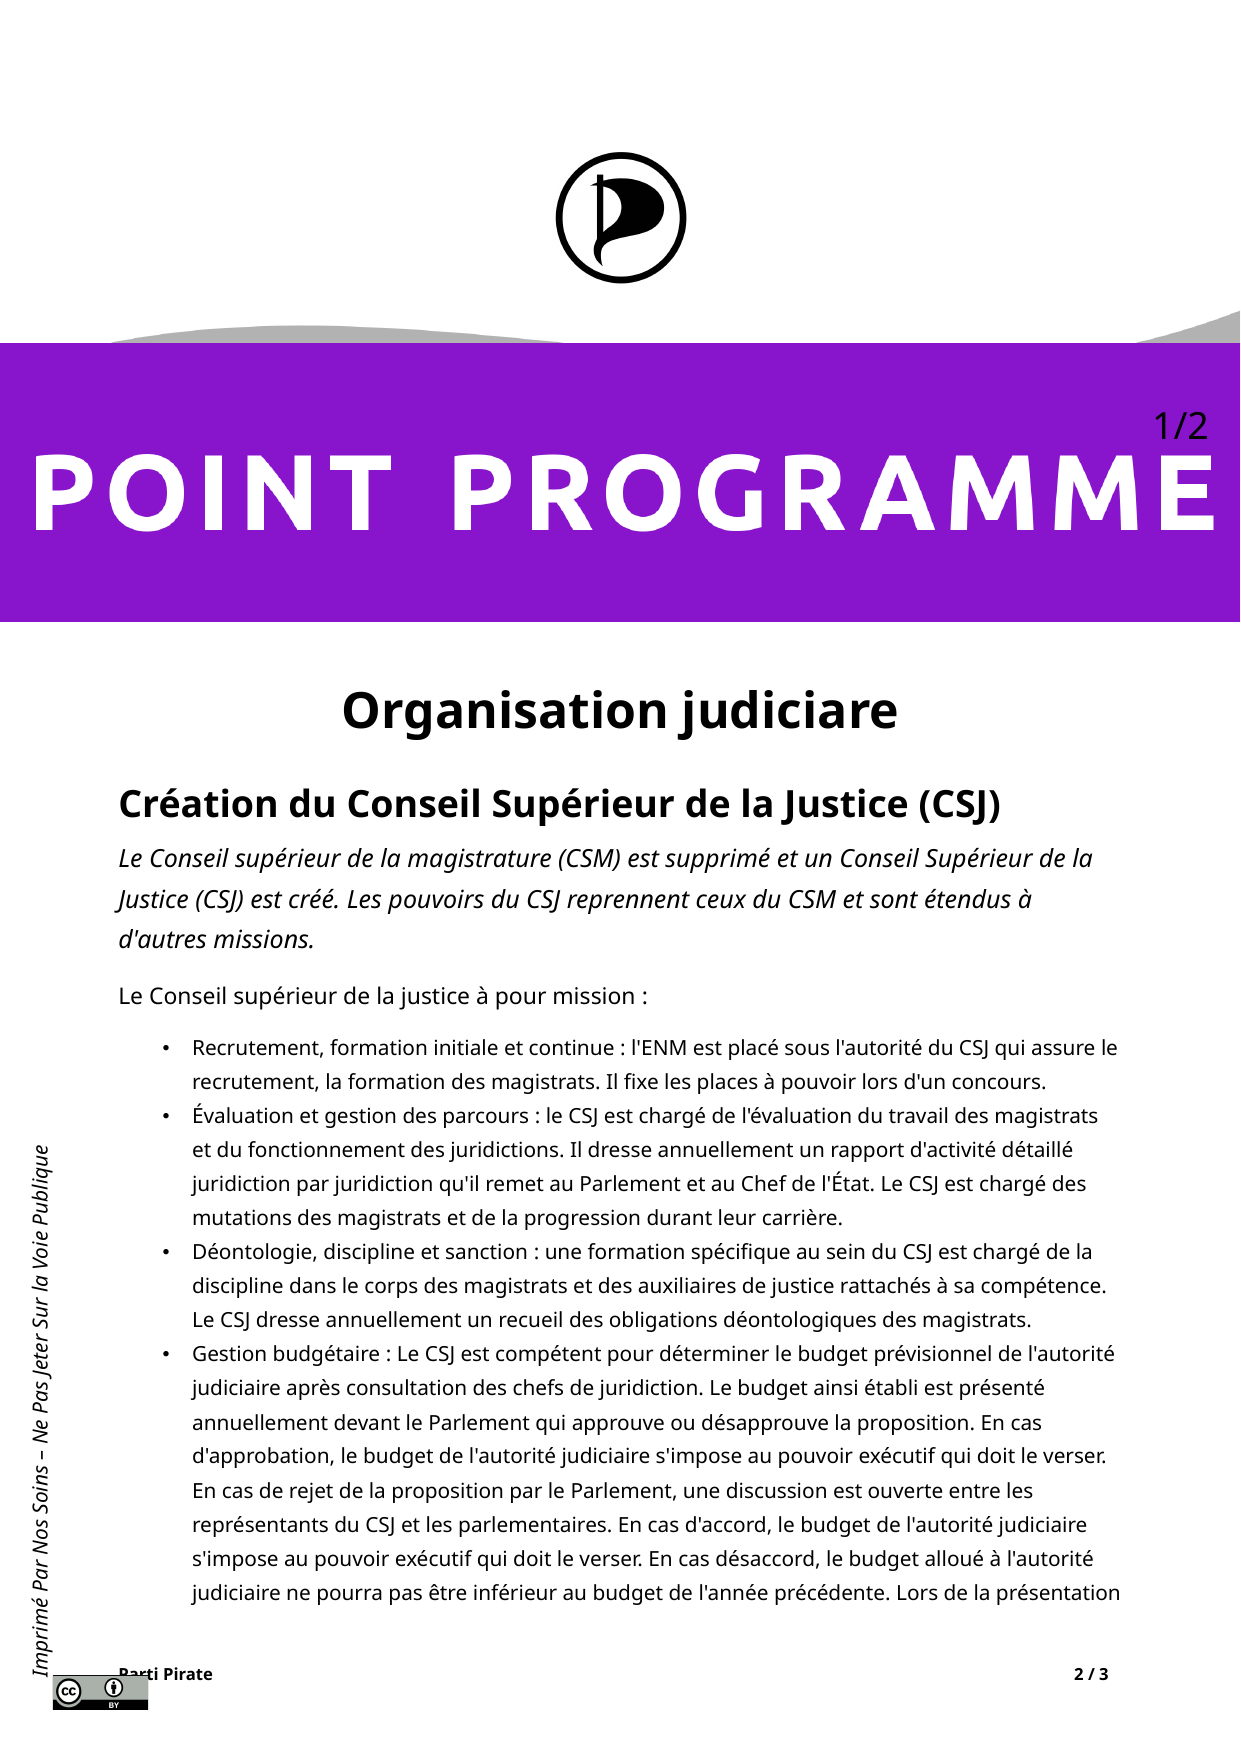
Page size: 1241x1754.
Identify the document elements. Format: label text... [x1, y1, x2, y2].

subtitle Organisation judiciare [118, 675, 1122, 743]
picture [52, 1675, 149, 1710]
list Gestion budgétaire : Le CSJ est compétent pour déterminer le budget prévisionnel de l'autorité judiciaire après consultation des chefs de juridiction. Le budget ainsi établi est présenté annuellement devant le Parlement qui approuve ou désapprouve la proposition. En cas d'approbation, le budget de l'autorité judiciaire s'impose au pouvoir exécutif qui doit le verser. En cas de rejet de la proposition par le Parlement, une discussion est ouverte entre les représentants du CSJ et les parlementaires. En cas d'accord, le budget de l'autorité judiciaire s'impose au pouvoir exécutif qui doit le verser. En cas désaccord, le budget alloué à l'autorité judiciaire ne pourra pas être inférieur au budget de l'année précédente. Lors de la présentation [162, 1339, 1122, 1606]
list Recrutement, formation initiale et continue : l'ENM est placé sous l'autorité du CSJ qui assure le recrutement, la formation des magistrats. Il fixe les places à pouvoir lors d'un concours. [162, 1033, 1122, 1095]
subtitle Création du Conseil Supérieur de la Justice (CSJ) [118, 777, 1122, 828]
list Déontologie, discipline et sanction : une formation spécifique au sein du CSJ est chargé de la discipline dans le corps des magistrats et des auxiliaires de justice rattachés à sa compétence. Le CSJ dresse annuellement un recueil des obligations déontologiques des magistrats. [162, 1237, 1122, 1334]
picture [537, 136, 704, 301]
list Évaluation et gestion des parcours : le CSJ est chargé de l'évaluation du travail des magistrats et du fonctionnement des juridictions. Il dresse annuellement un rapport d'activité détaillé juridiction par juridiction qu'il remet au Parlement et au Chef de l'État. Le CSJ est chargé des mutations des magistrats et de la progression durant leur carrière. [162, 1101, 1122, 1232]
text Le Conseil supérieur de la magistrature (CSM) est supprimé et un Conseil Supérieur de la Justice (CSJ) est créé. Les pouvoirs du CSJ reprennent ceux du CSM et sont étendus à d'autres missions. [118, 840, 1122, 956]
text Le Conseil supérieur de la justice à pour mission : [118, 977, 1122, 1012]
picture [0, 310, 1241, 622]
